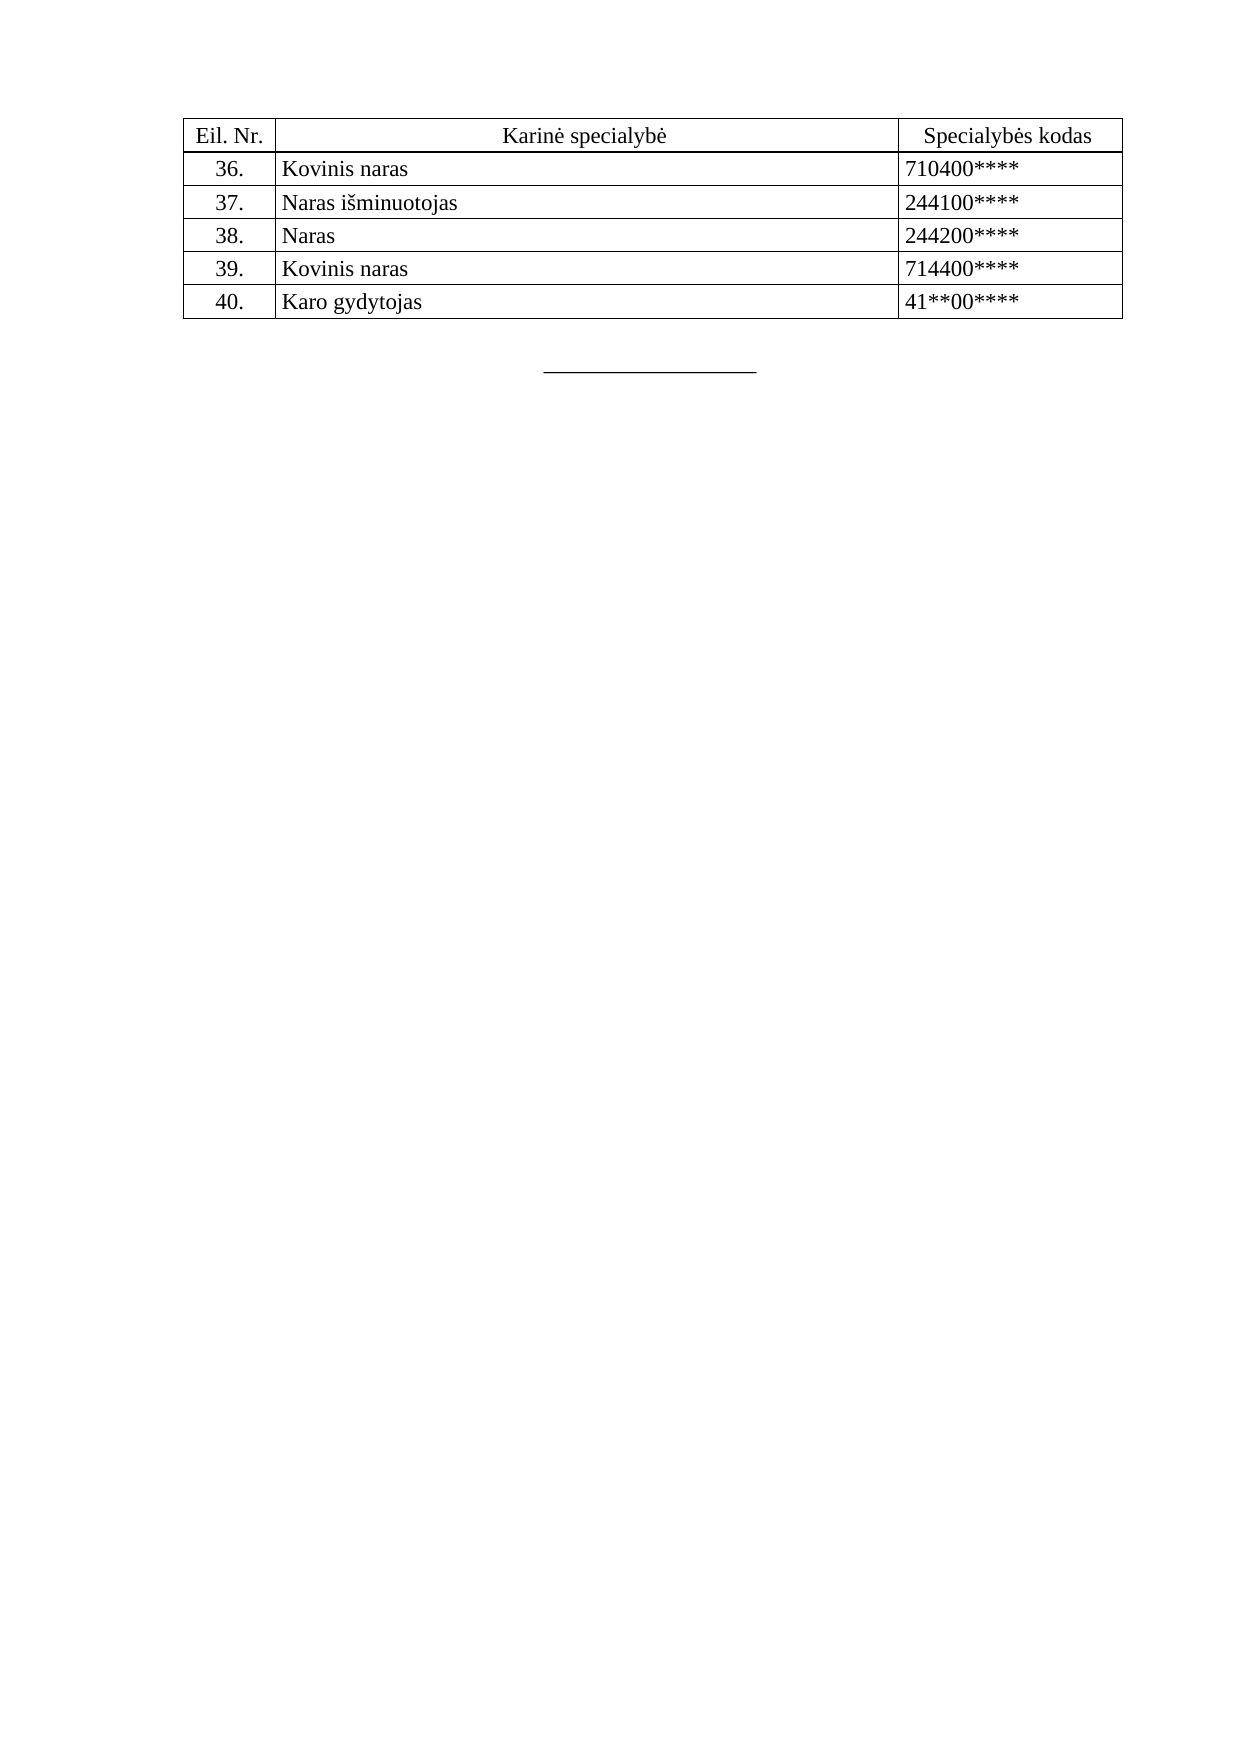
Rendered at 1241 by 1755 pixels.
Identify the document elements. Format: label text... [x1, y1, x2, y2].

text _________________ [177, 347, 1122, 376]
table_header Eil. Nr. [184, 119, 275, 151]
table_cell 714400**** [899, 252, 1122, 284]
table_cell 38. [184, 219, 275, 251]
table_cell 244100**** [899, 186, 1122, 218]
table_cell Kovinis naras [276, 153, 898, 184]
table_cell Naras išminuotojas [276, 186, 898, 218]
table_cell 37. [184, 186, 275, 218]
table_cell Karo gydytojas [276, 285, 898, 317]
table_cell 710400**** [899, 153, 1122, 184]
table_cell 36. [184, 153, 275, 184]
table_header Specialybės kodas [899, 119, 1122, 151]
table_cell 40. [184, 285, 275, 317]
table_cell Kovinis naras [276, 252, 898, 284]
table_cell Naras [276, 219, 898, 251]
table_cell 244200**** [899, 219, 1122, 251]
table_cell 41**00**** [899, 285, 1122, 317]
table_cell 39. [184, 252, 275, 284]
table_header Karinė specialybė [276, 119, 898, 151]
